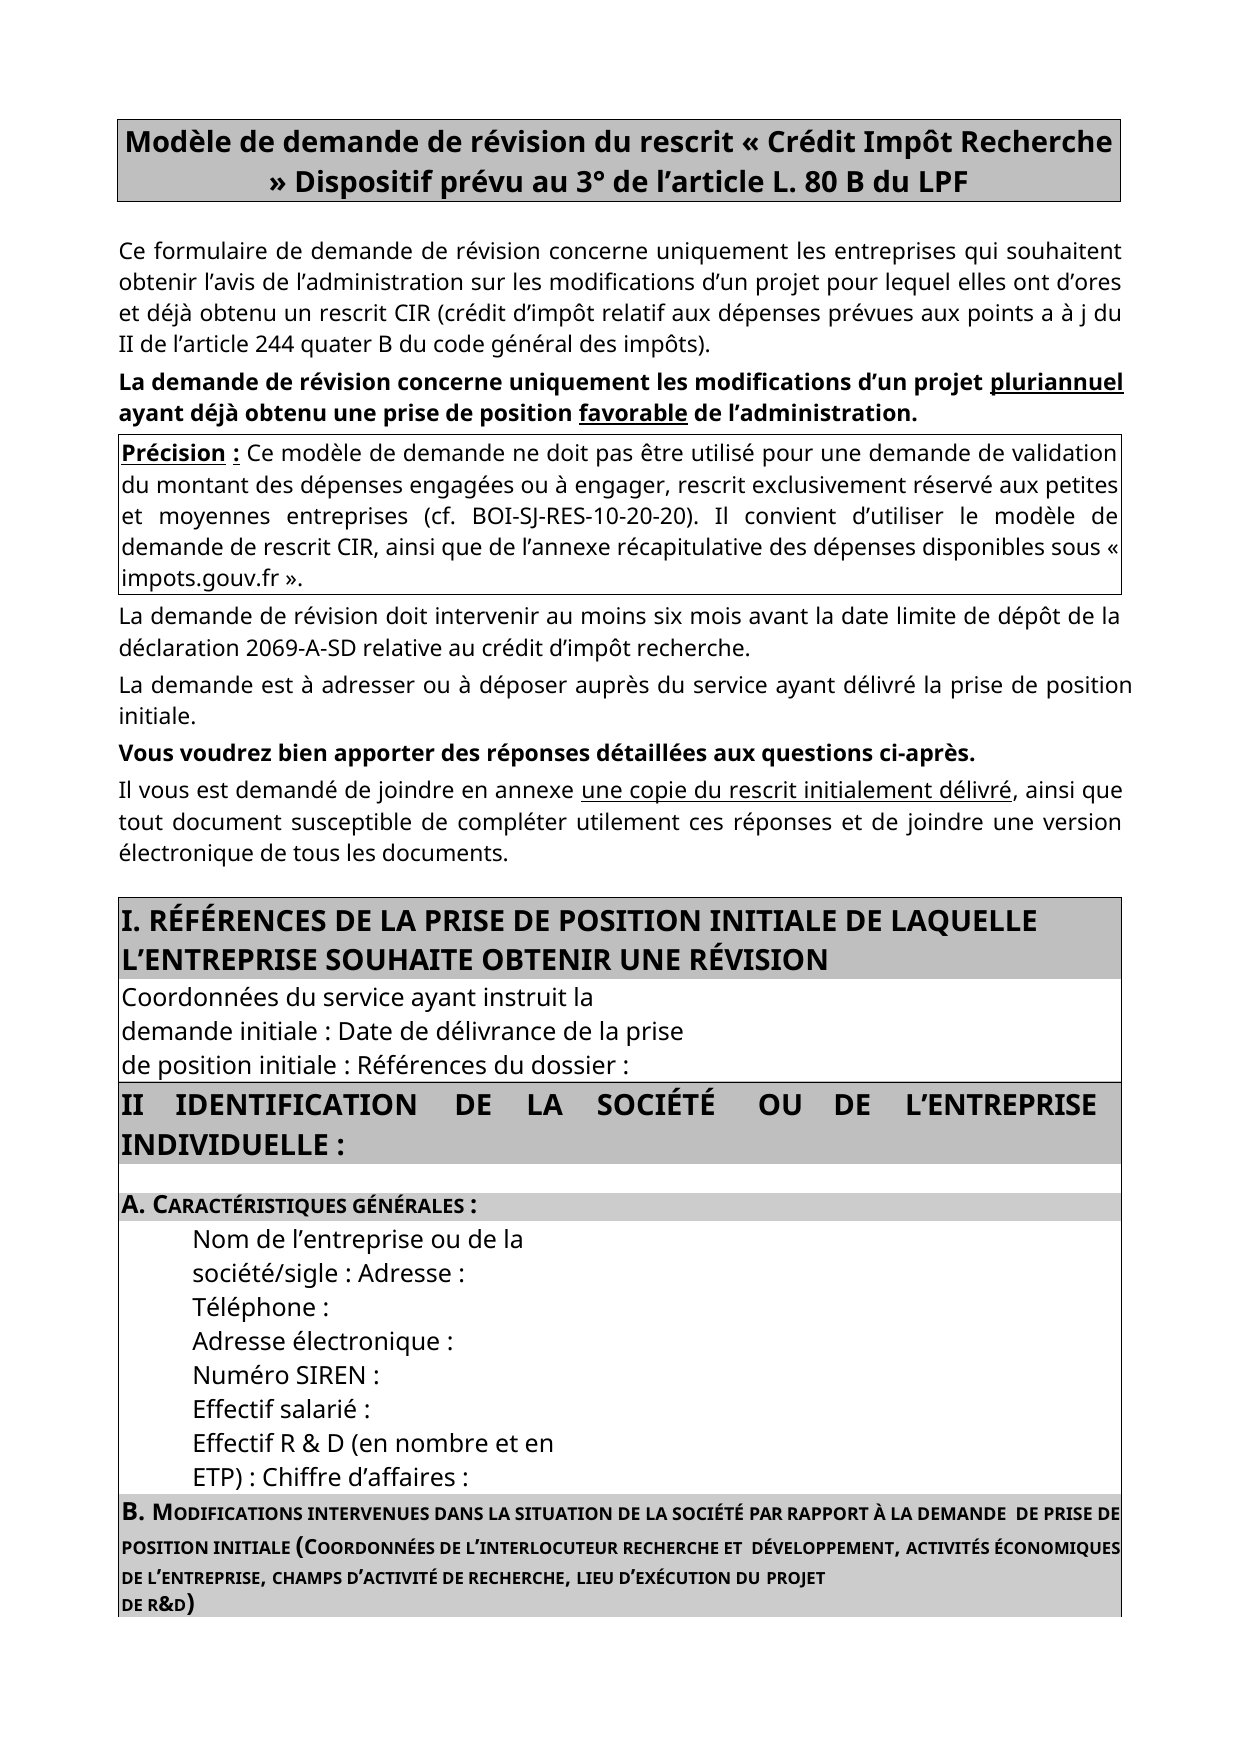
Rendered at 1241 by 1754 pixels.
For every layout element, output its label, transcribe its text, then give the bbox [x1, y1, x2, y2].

table_cell [119, 1164, 1121, 1193]
table_cell A. CARACTÉRISTIQUES GÉNÉRALES : [119, 1193, 1121, 1221]
subtitle La demande de révision concerne uniquement les modifications d’un projet pluriannuel ayant déjà obtenu une prise de position favorable de l’administration. [118, 366, 1123, 428]
subtitle Vous voudrez bien apporter des réponses détaillées aux questions ci-après. [118, 737, 1134, 768]
text Il vous est demandé de joindre en annexe une copie du rescrit initialement délivré, ainsi que tout document susceptible de compléter utilement ces réponses et de joindre une version électronique de tous les documents. [118, 774, 1123, 868]
table_cell II IDENTIFICATION DE LA SOCIÉTÉ OU DE L’ENTREPRISE INDIVIDUELLE : [119, 1083, 1121, 1164]
text La demande est à adresser ou à déposer auprès du service ayant délivré la prise de position initiale. [118, 669, 1134, 731]
table_header Modèle de demande de révision du rescrit « Crédit Impôt Recherche » Dispositif prévu au 3° de l’article L. 80 B du LPF [118, 120, 1120, 201]
text La demande de révision doit intervenir au moins six mois avant la date limite de dépôt de la déclaration 2069-A-SD relative au crédit d’impôt recherche. [118, 600, 1122, 663]
table_cell Coordonnées du service ayant instruit la demande initiale : Date de délivrance de la prise de position initiale : Références du dossier : [119, 979, 1121, 1081]
table_header Précision : Ce modèle de demande ne doit pas être utilisé pour une demande de validation du montant des dépenses engagées ou à engager, rescrit exclusivement réservé aux petites et moyennes entreprises (cf. BOI-SJ-RES-10-20-20). Il convient d’utiliser le modèle de demande de rescrit CIR, ainsi que de l’annexe récapitulative des dépenses disponibles sous « impots.gouv.fr ». [119, 435, 1121, 593]
table_cell B. MODIFICATIONS INTERVENUES DANS LA SITUATION DE LA SOCIÉTÉ PAR RAPPORT À LA DEMANDE DE PRISE DE POSITION INITIALE (COORDONNÉES DE L’INTERLOCUTEUR RECHERCHE ET DÉVELOPPEMENT, ACTIVITÉS ÉCONOMIQUES DE L’ENTREPRISE, CHAMPS D’ACTIVITÉ DE RECHERCHE, LIEU D’EXÉCUTION DU PROJET DE R&D) [119, 1494, 1121, 1617]
table_header I. RÉFÉRENCES DE LA PRISE DE POSITION INITIALE DE LAQUELLE L’ENTREPRISE SOUHAITE OBTENIR UNE RÉVISION [119, 898, 1121, 979]
text Ce formulaire de demande de révision concerne uniquement les entreprises qui souhaitent obtenir l’avis de l’administration sur les modifications d’un projet pour lequel elles ont d’ores et déjà obtenu un rescrit CIR (crédit d’impôt relatif aux dépenses prévues aux points a à j du II de l’article 244 quater B du code général des impôts). [118, 234, 1123, 359]
table_cell Nom de l’entreprise ou de la société/sigle : Adresse : Téléphone : Adresse électronique : Numéro SIREN : Effectif salarié : Effectif R & D (en nombre et en ETP) : Chiffre d’affaires : [119, 1221, 1121, 1494]
